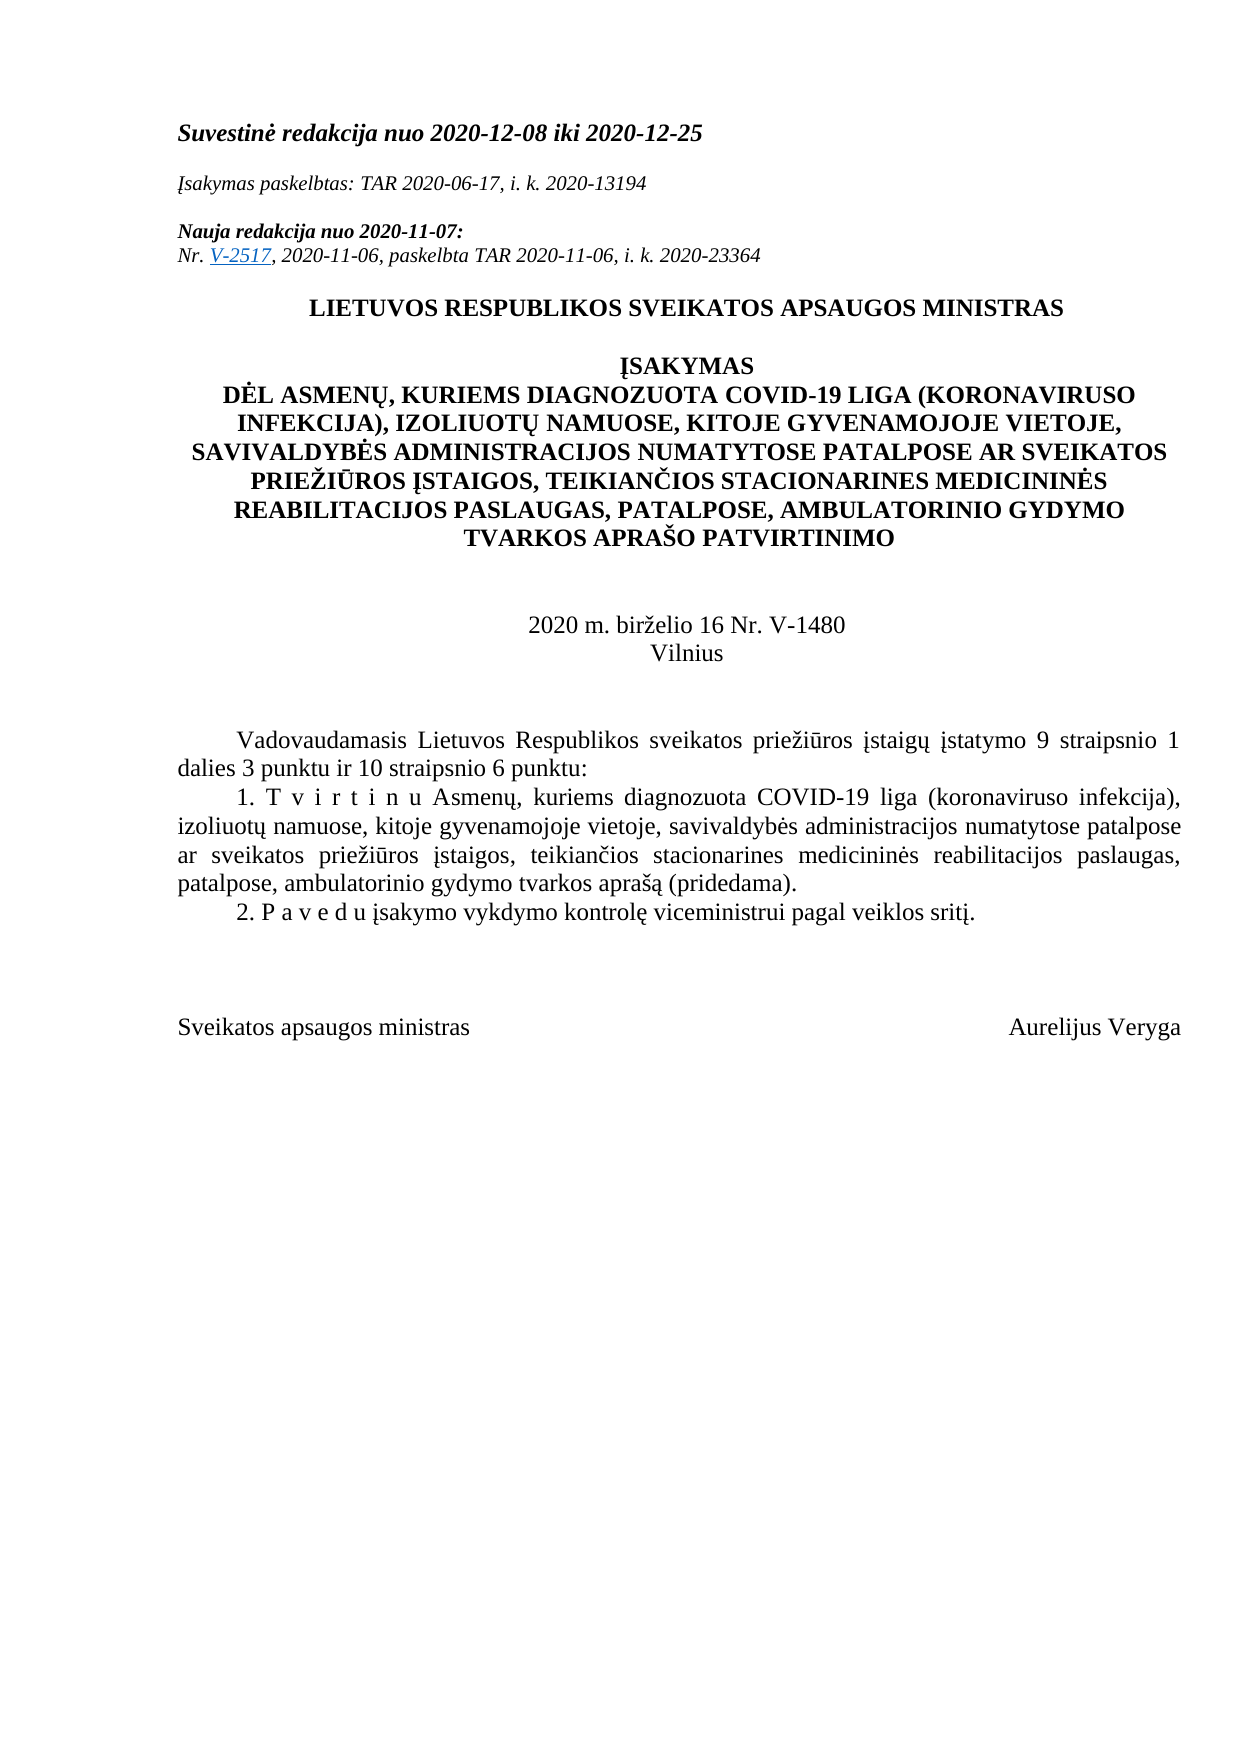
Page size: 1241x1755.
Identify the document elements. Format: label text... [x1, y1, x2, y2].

text Vadovaudamasis Lietuvos Respublikos sveikatos priežiūros įstaigų įstatymo 9 straipsnio 1 dalies 3 punktu ir 10 straipsnio 6 punktu: [177, 725, 1181, 782]
text Suvestinė redakcija nuo 2020-12-08 iki 2020-12-25 [177, 118, 1181, 147]
text ĮSAKYMAS [177, 351, 1196, 380]
text Nr. V-2517, 2020-11-06, paskelbta TAR 2020-11-06, i. k. 2020-23364 [177, 243, 1181, 267]
text DĖL ASMENŲ, KURIEMS DIAGNOZUOTA COVID-19 LIGA (KORONAVIRUSO INFEKCIJA), IZOLIUOTŲ NAMUOSE, KITOJE GYVENAMOJOJE VIETOJE, SAVIVALDYBĖS ADMINISTRACIJOS NUMATYTOSE PATALPOSE AR SVEIKATOS PRIEŽIŪROS ĮSTAIGOS, TEIKIANČIOS STACIONARINES MEDICININĖS REABILITACIJOS PASLAUGAS, PATALPOSE, AMBULATORINIO GYDYMO TVARKOS APRAŠO PATVIRTINIMO [177, 380, 1181, 552]
text Įsakymas paskelbtas: TAR 2020-06-17, i. k. 2020-13194 [177, 171, 1181, 195]
text Nauja redakcija nuo 2020-11-07: [177, 219, 1181, 243]
text Vilnius [177, 638, 1196, 667]
text Sveikatos apsaugos ministras Aurelijus Veryga [177, 1012, 1181, 1041]
text LIETUVOS RESPUBLIKOS SVEIKATOS APSAUGOS MINISTRAS [177, 293, 1196, 322]
text 2. P a v e d u įsakymo vykdymo kontrolę viceministrui pagal veiklos sritį. [177, 897, 1181, 926]
text 2020 m. birželio 16 Nr. V-1480 [177, 610, 1196, 638]
text 1. T v i r t i n u Asmenų, kuriems diagnozuota COVID-19 liga (koronaviruso infekcija), izoliuotų namuose, kitoje gyvenamojoje vietoje, savivaldybės administracijos numatytose patalpose ar sveikatos priežiūros įstaigos, teikiančios stacionarines medicininės reabilitacijos paslaugas, patalpose, ambulatorinio gydymo tvarkos aprašą (pridedama). [177, 782, 1181, 897]
